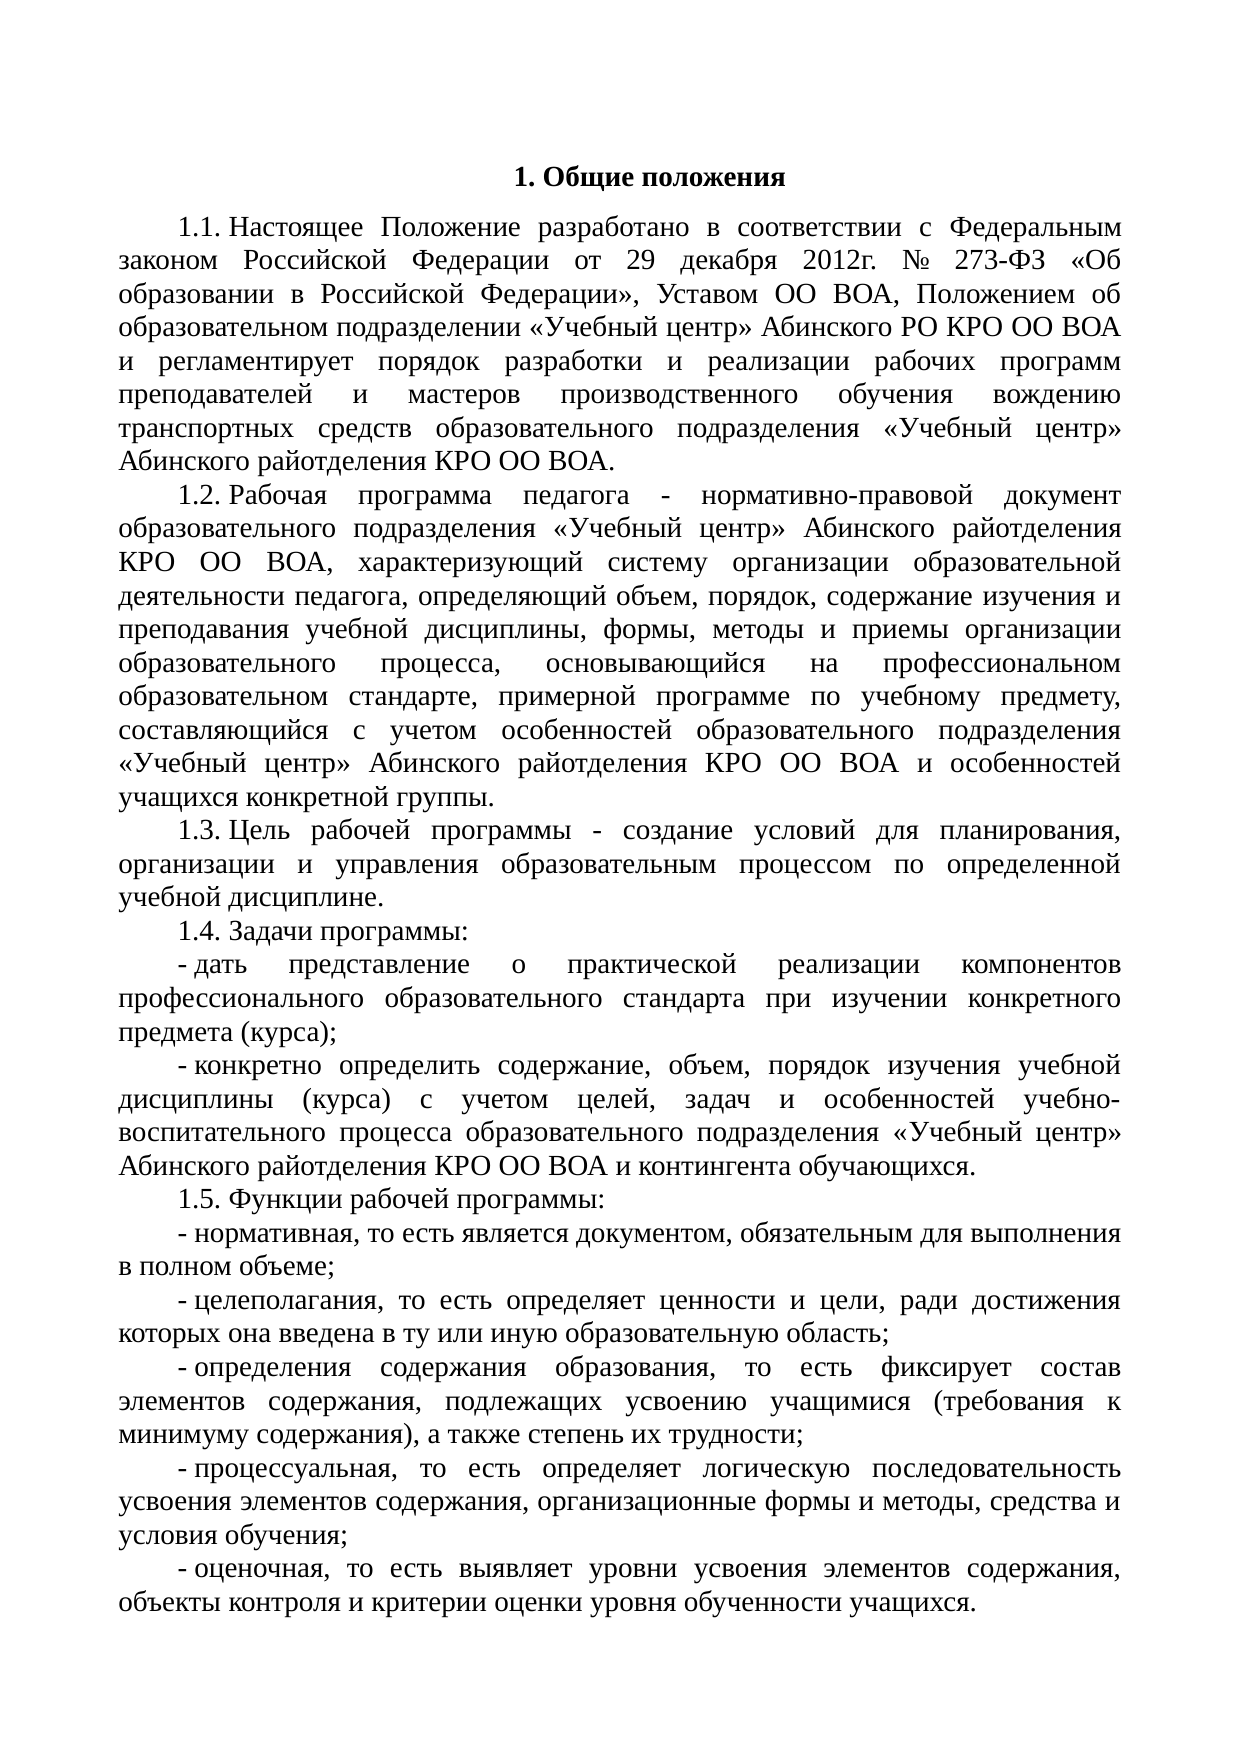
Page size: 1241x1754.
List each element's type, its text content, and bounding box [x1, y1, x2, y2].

text 1.4. Задачи программы: [118, 913, 1122, 947]
text - оценочная, то есть выявляет уровни усвоения элементов содержания, объекты контроля и критерии оценки уровня обученности учащихся. [118, 1550, 1122, 1617]
text 1.3. Цель рабочей программы - создание условий для планирования, организации и управления образовательным процессом по определенной учебной дисциплине. [118, 812, 1122, 913]
text - определения содержания образования, то есть фиксирует состав элементов содержания, подлежащих усвоению учащимися (требования к минимуму содержания), а также степень их трудности; [118, 1349, 1122, 1450]
text - конкретно определить содержание, объем, порядок изучения учебной дисциплины (курса) с учетом целей, задач и особенностей учебно-воспитательного процесса образовательного подразделения «Учебный центр» Абинского райотделения КРО ОО ВОА и контингента обучающихся. [118, 1047, 1122, 1181]
text 1.1. Настоящее Положение разработано в соответствии с Федеральным законом Российской Федерации от 29 декабря 2012г. № 273-ФЗ «Об образовании в Российской Федерации», Уставом ОО ВОА, Положением об образовательном подразделении «Учебный центр» Абинского РО КРО ОО ВОА и регламентирует порядок разработки и реализации рабочих программ преподавателей и мастеров производственного обучения вождению транспортных средств образовательного подразделения «Учебный центр» Абинского райотделения КРО ОО ВОА. [118, 209, 1122, 477]
text - нормативная, то есть является документом, обязательным для выполнения в полном объеме; [118, 1215, 1122, 1282]
text - целеполагания, то есть определяет ценности и цели, ради достижения которых она введена в ту или иную образовательную область; [118, 1282, 1122, 1349]
text 1. Общие положения [118, 159, 1122, 193]
text - дать представление о практической реализации компонентов профессионального образовательного стандарта при изучении конкретного предмета (курса); [118, 947, 1122, 1047]
text 1.2. Рабочая программа педагога - нормативно-правовой документ образовательного подразделения «Учебный центр» Абинского райотделения КРО ОО ВОА, характеризующий систему организации образовательной деятельности педагога, определяющий объем, порядок, содержание изучения и преподавания учебной дисциплины, формы, методы и приемы организации образовательного процесса, основывающийся на профессиональном образовательном стандарте, примерной программе по учебному предмету, составляющийся с учетом особенностей образовательного подразделения «Учебный центр» Абинского райотделения КРО ОО ВОА и особенностей учащихся конкретной группы. [118, 477, 1122, 812]
text 1.5. Функции рабочей программы: [118, 1181, 1122, 1215]
text - процессуальная, то есть определяет логическую последовательность усвоения элементов содержания, организационные формы и методы, средства и условия обучения; [118, 1450, 1122, 1550]
